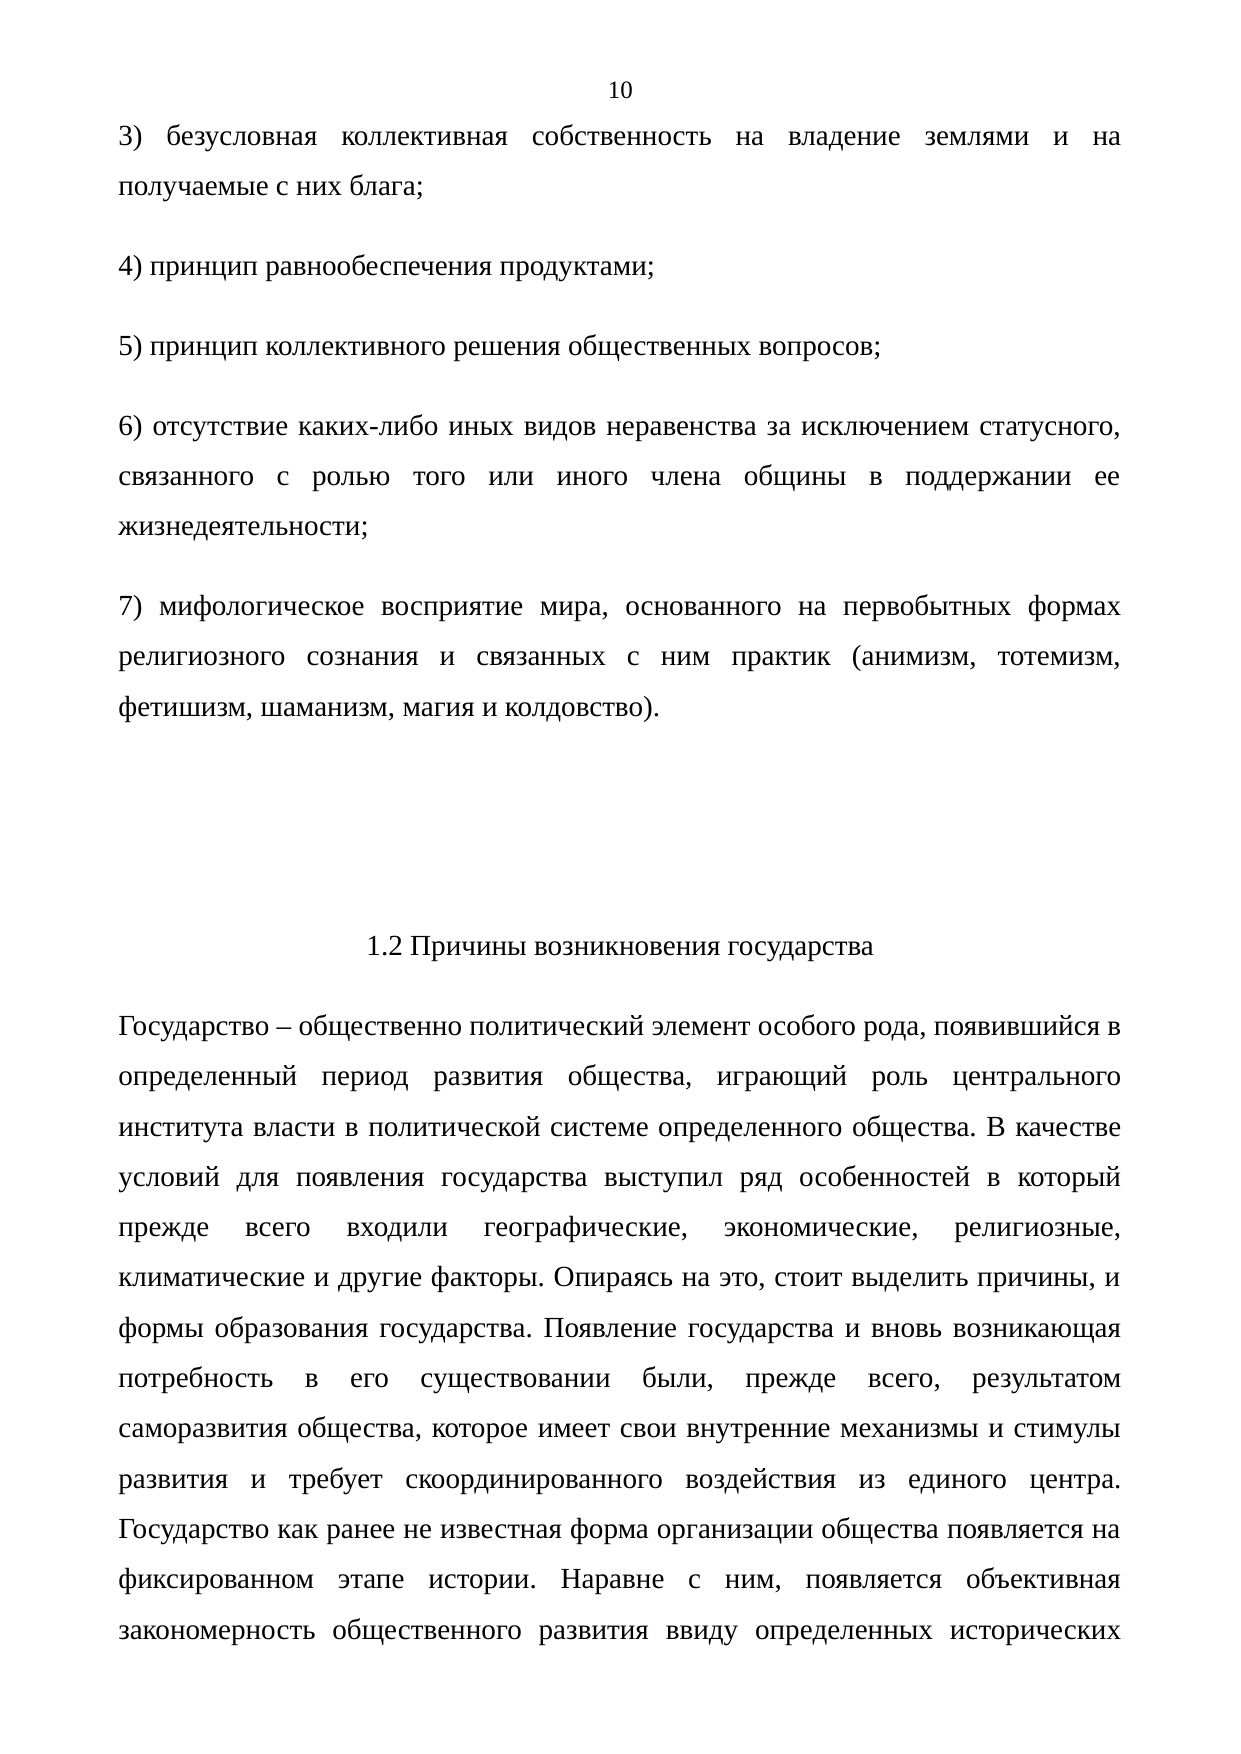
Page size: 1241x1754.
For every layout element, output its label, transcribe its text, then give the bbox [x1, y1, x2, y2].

text Государство – общественно политический элемент особого рода, появившийся в определенный период развития общества, играющий роль центрального института власти в политической системе определенного общества. В качестве условий для появления государства выступил ряд особенностей в который прежде всего входили географические, экономические, религиозные, климатические и другие факторы. Опираясь на это, стоит выделить причины, и формы образования государства. Появление государства и вновь возникающая потребность в его существовании были, прежде всего, результатом саморазвития общества, которое имеет свои внутренние механизмы и стимулы развития и требует скоординированного воздействия из единого центра. Государство как ранее не известная форма организации общества появляется на фиксированном этапе истории. Наравне с ним, появляется объективная закономерность общественного развития ввиду определенных исторических [118, 1008, 1122, 1645]
text 6) отсутствие каких-либо иных видов неравенства за исключением статусного, связанного с ролью того или иного члена общины в поддержании ее жизнедеятельности; [118, 408, 1122, 542]
text 4) принцип равнообеспечения продуктами; [118, 248, 1122, 282]
text 3) безусловная коллективная собственность на владение землями и на получаемые с них блага; [118, 118, 1122, 202]
text 1.2 Причины возникновения государства [118, 928, 1122, 962]
text 5) принцип коллективного решения общественных вопросов; [118, 328, 1122, 362]
text 7) мифологическое восприятие мира, основанного на первобытных формах религиозного сознания и связанных с ним практик (анимизм, тотемизм, фетишизм, шаманизм, магия и колдовство). [118, 588, 1122, 722]
